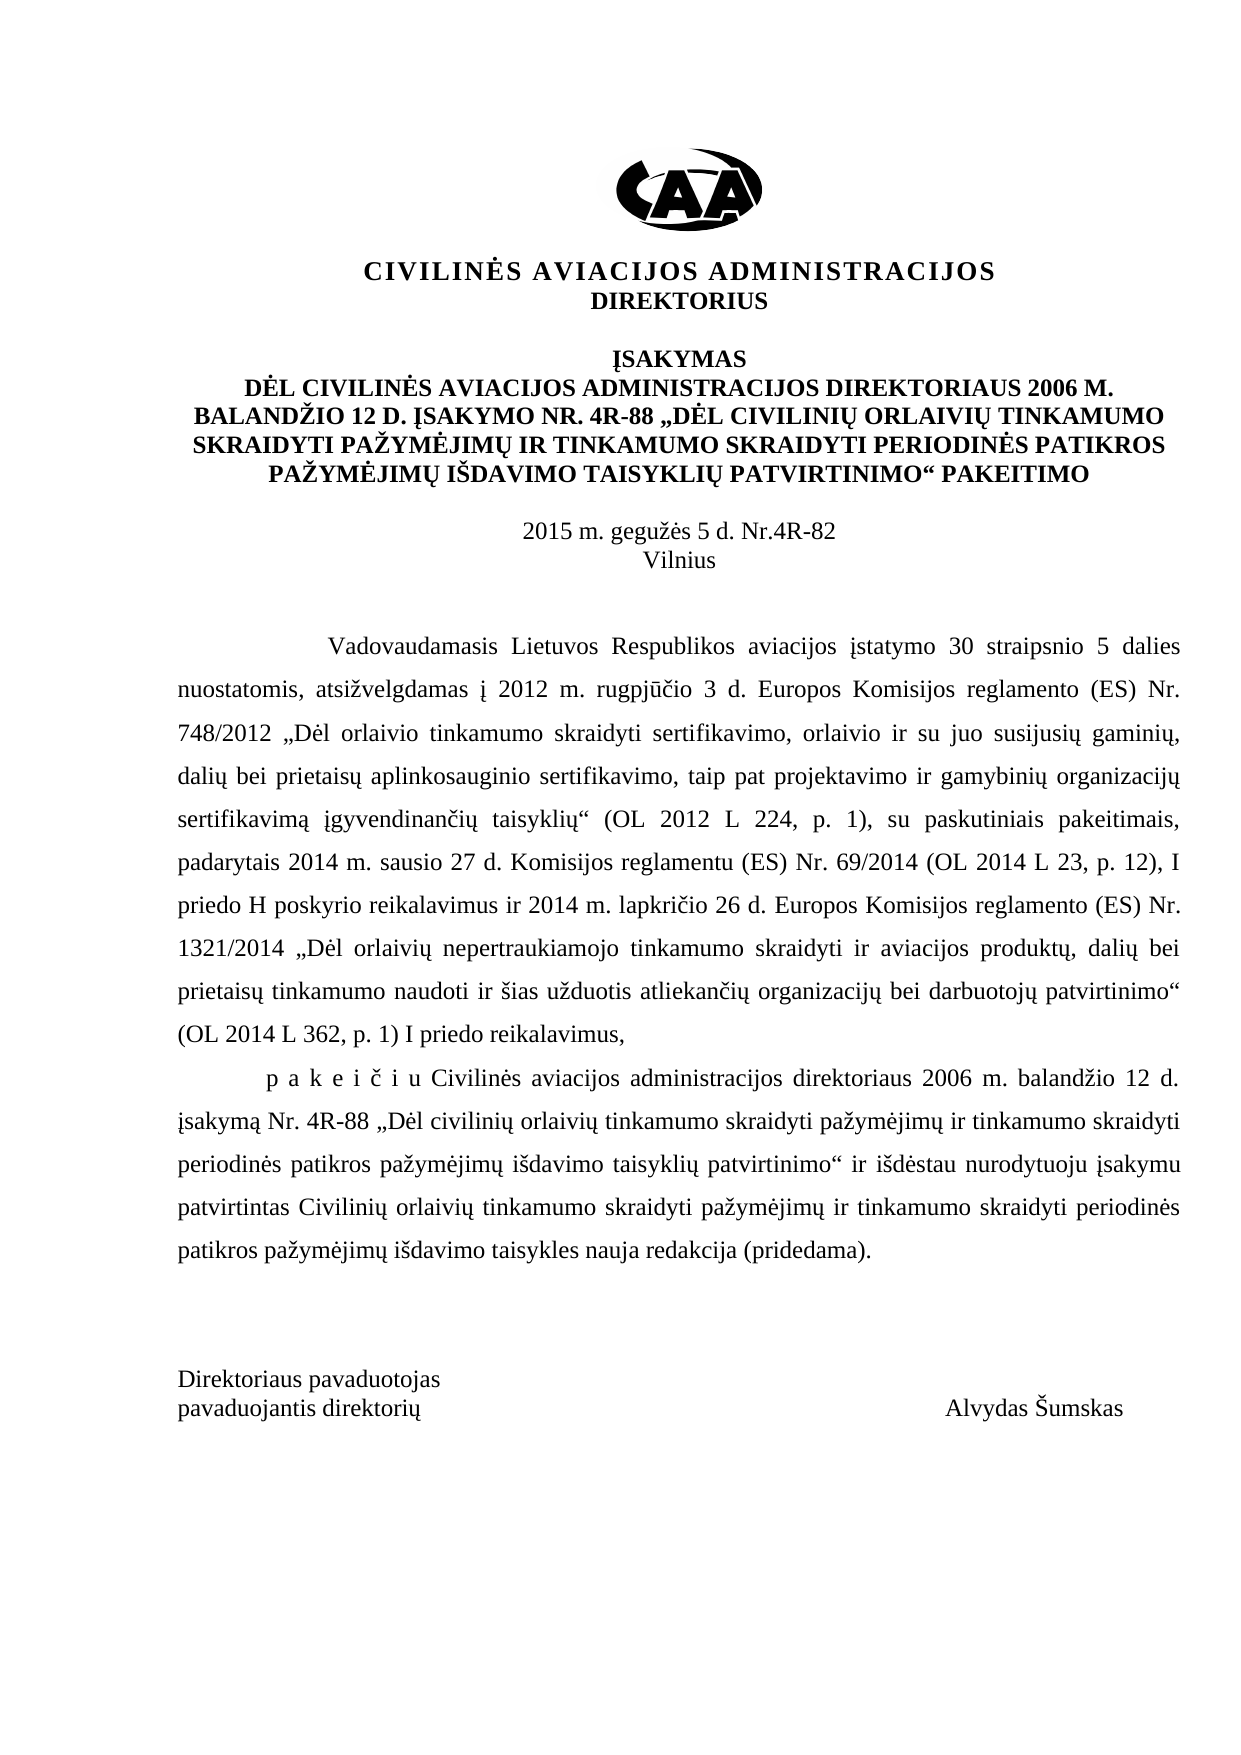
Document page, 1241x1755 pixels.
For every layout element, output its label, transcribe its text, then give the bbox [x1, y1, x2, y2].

text DĖL CIVILINĖS AVIACIJOS ADMINISTRACIJOS DIREKTORIAUS 2006 M. BALANDŽIO 12 D. ĮSAKYMO Nr. 4R-88 „DĖL CIVILINIŲ ORLAIVIŲ TINKAMUMO SKRAIDYTI PAŽYMĖJIMŲ IR TINKAMUMO SKRAIDYTI PERIODINĖS PATIKROS PAŽYMĖJIMŲ IŠDAVIMO TAISYKLIŲ PATVIRTINIMO“ PAKEITIMO [177, 373, 1181, 488]
text DIREKTORIUS [177, 286, 1181, 315]
text Vilnius [177, 545, 1181, 574]
text 2015 m. gegužės 5 d. Nr.4R-82 [177, 516, 1181, 545]
text CIVILINĖS AVIACIJOS ADMINISTRACIJOS [177, 255, 1181, 286]
text Vadovaudamasis Lietuvos Respublikos aviacijos įstatymo 30 straipsnio 5 dalies nuostatomis, atsižvelgdamas į 2012 m. rugpjūčio 3 d. Europos Komisijos reglamento (ES) Nr. 748/2012 „Dėl orlaivio tinkamumo skraidyti sertifikavimo, orlaivio ir su juo susijusių gaminių, dalių bei prietaisų aplinkosauginio sertifikavimo, taip pat projektavimo ir gamybinių organizacijų sertifikavimą įgyvendinančių taisyklių“ (OL 2012 L 224, p. 1), su paskutiniais pakeitimais, padarytais 2014 m. sausio 27 d. Komisijos reglamentu (ES) Nr. 69/2014 (OL 2014 L 23, p. 12), I priedo H poskyrio reikalavimus ir 2014 m. lapkričio 26 d. Europos Komisijos reglamento (ES) Nr. 1321/2014 „Dėl orlaivių nepertraukiamojo tinkamumo skraidyti ir aviacijos produktų, dalių bei prietaisų tinkamumo naudoti ir šias užduotis atliekančių organizacijų bei darbuotojų patvirtinimo“ (OL 2014 L 362, p. 1) I priedo reikalavimus, [177, 631, 1181, 1048]
text pavaduojantis direktorių Alvydas Šumskas [177, 1393, 1190, 1422]
text Direktoriaus pavaduotojas [177, 1364, 1190, 1393]
text p a k e i č i u Civilinės aviacijos administracijos direktoriaus 2006 m. balandžio 12 d. įsakymą Nr. 4R-88 „Dėl civilinių orlaivių tinkamumo skraidyti pažymėjimų ir tinkamumo skraidyti periodinės patikros pažymėjimų išdavimo taisyklių patvirtinimo“ ir išdėstau nurodytuoju įsakymu patvirtintas Civilinių orlaivių tinkamumo skraidyti pažymėjimų ir tinkamumo skraidyti periodinės patikros pažymėjimų išdavimo taisykles nauja redakcija (pridedama). [177, 1063, 1181, 1264]
text ĮSAKYMAS [177, 344, 1181, 373]
